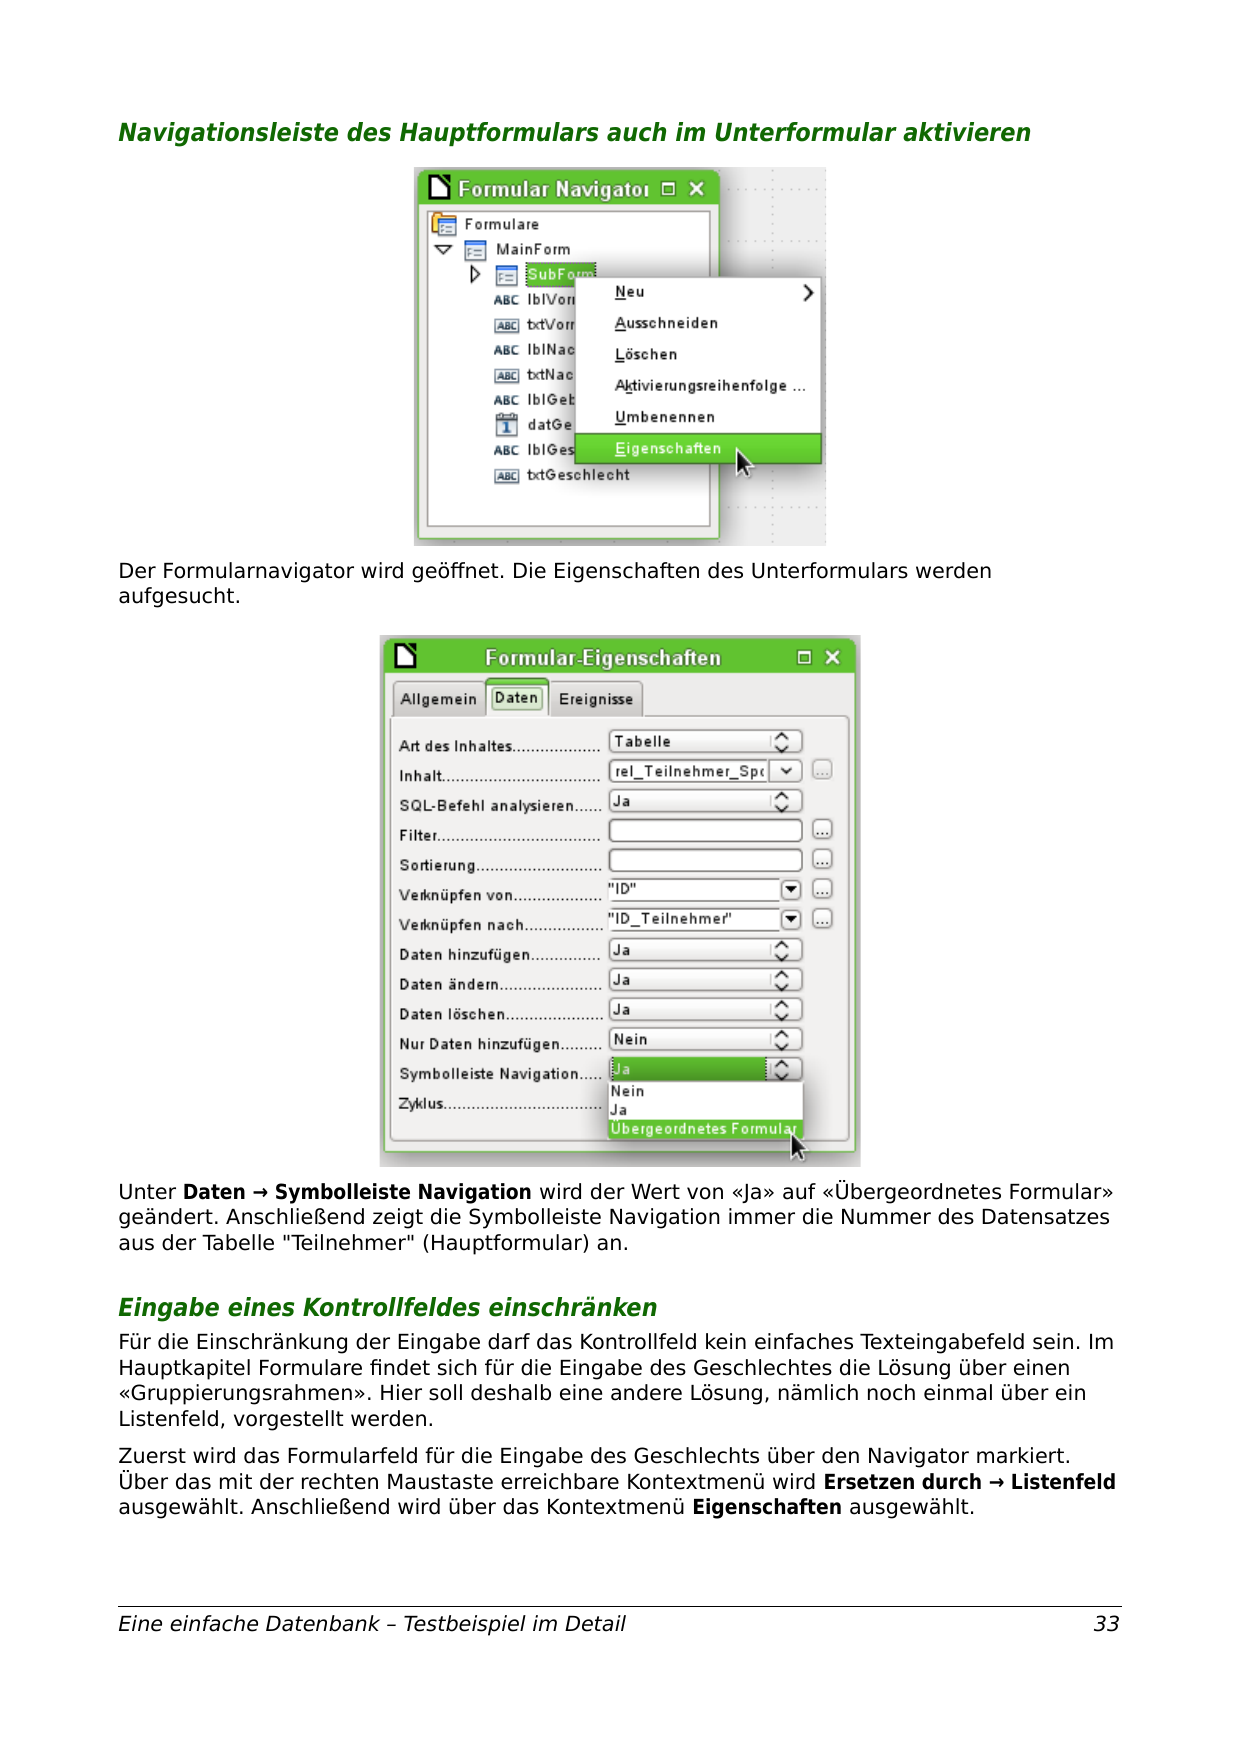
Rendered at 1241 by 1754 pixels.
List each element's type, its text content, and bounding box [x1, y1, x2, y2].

picture [379, 635, 861, 1167]
subtitle Eingabe eines Kontrollfeldes einschränken [118, 1293, 1122, 1323]
text Der Formularnavigator wird geöffnet. Die Eigenschaften des Unterformulars werden aufgesucht. [118, 559, 1122, 609]
subtitle Navigationsleiste des Hauptformulars auch im Unterformular aktivieren [118, 118, 1122, 147]
text Unter Daten → Symbolleiste Navigation wird der Wert von «Ja» auf «Übergeordnetes Formular» geändert. Anschließend zeigt die Symbolleiste Navigation immer die Nummer des Datensatzes aus der Tabelle "Teilnehmer" (Hauptformular) an. [118, 1180, 1122, 1255]
picture [413, 167, 827, 546]
text Zuerst wird das Formularfeld für die Eingabe des Geschlechts über den Navigator markiert. Über das mit der rechten Maustaste erreichbare Kontextmenü wird Ersetzen durch → Listenfeld ausgewählt. Anschließend wird über das Kontextmenü Eigenschaften ausgewählt. [118, 1444, 1122, 1520]
text Für die Einschränkung der Eingabe darf das Kontrollfeld kein einfaches Texteingabefeld sein. Im Hauptkapitel Formulare findet sich für die Eingabe des Geschlechtes die Lösung über einen «Gruppierungsrahmen». Hier soll deshalb eine andere Lösung, nämlich noch einmal über ein Listenfeld, vorgestellt werden. [118, 1330, 1122, 1431]
